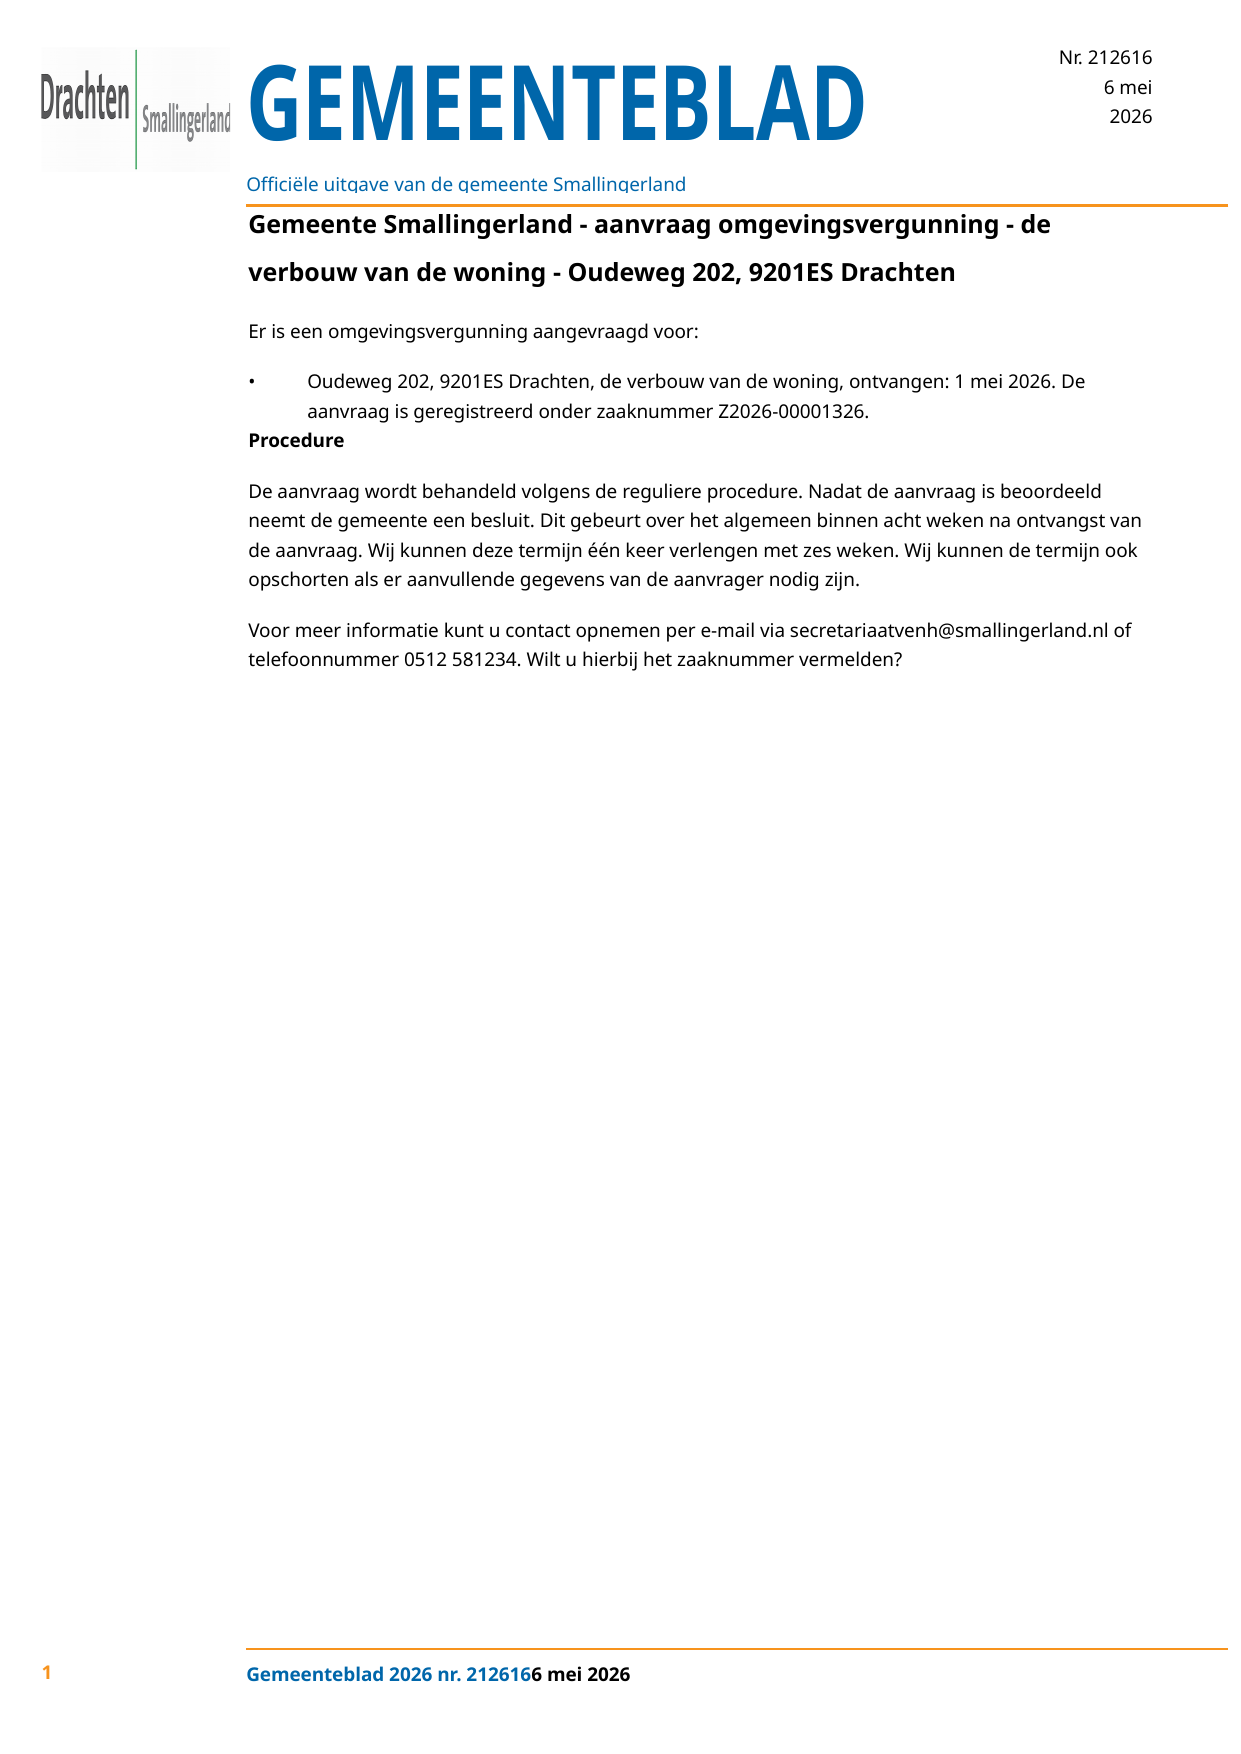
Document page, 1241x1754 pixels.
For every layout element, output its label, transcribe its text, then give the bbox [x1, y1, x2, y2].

text Er is een omgevingsvergunning aangevraagd voor: [248, 318, 1152, 344]
text Gemeente Smallingerland - aanvraag omgevingsvergunning - de verbouw van de woning - Oudeweg 202, 9201ES Drachten [248, 207, 1152, 288]
picture [41, 47, 231, 172]
text De aanvraag wordt behandeld volgens de reguliere procedure. Nadat de aanvraag is beoordeeld neemt de gemeente een besluit. Dit gebeurt over het algemeen binnen acht weken na ontvangst van de aanvraag. Wij kunnen deze termijn één keer verlengen met zes weken. Wij kunnen de termijn ook opschorten als er aanvullende gegevens van de aanvrager nodig zijn. [248, 478, 1152, 592]
list Oudeweg 202, 9201ES Drachten, de verbouw van de woning, ontvangen: 1 mei 2026. De aanvraag is geregistreerd onder zaaknummer Z2026-00001326. [248, 368, 1152, 424]
text Voor meer informatie kunt u contact opnemen per e-mail via secretariaatvenh@smallingerland.nl of telefoonnummer 0512 581234. Wilt u hierbij het zaaknummer vermelden? [248, 617, 1152, 672]
text Procedure [248, 427, 1152, 453]
